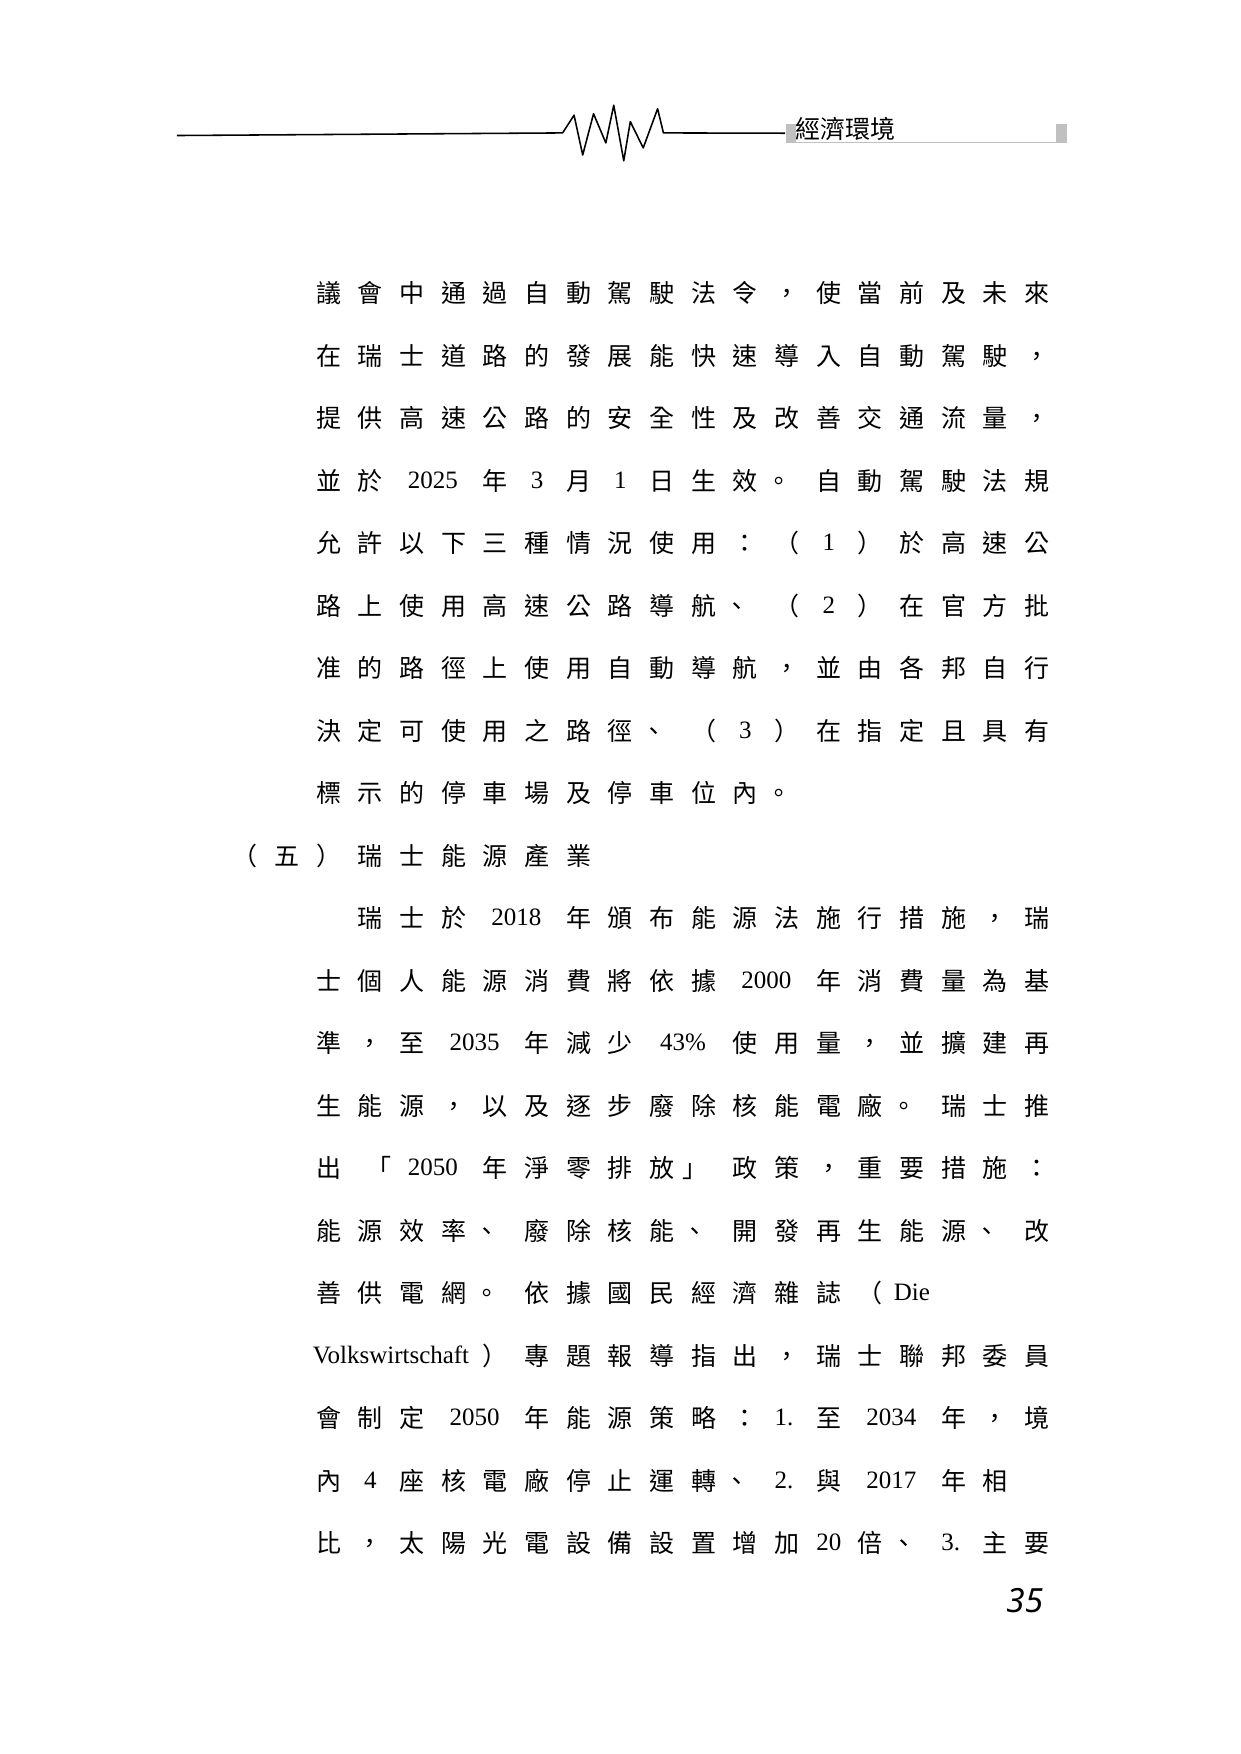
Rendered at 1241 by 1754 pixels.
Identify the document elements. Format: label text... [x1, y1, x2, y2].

text 議會中通過自動駕駛法令，使當前及未來在瑞士道路的發展能快速導入自動駕駛，提供高速公路的安全性及改善交通流量，並於2025年3月1日生效。自動駕駛法規允許以下三種情況使用：（1）於高速公路上使用高速公路導航、（2）在官方批准的路徑上使用自動導航，並由各邦自行決定可使用之路徑、（3）在指定且具有標示的停車場及停車位內。 [281, 250, 1058, 813]
text （五）瑞士能源產業 [207, 813, 1058, 875]
text 瑞士於2018年頒布能源法施行措施，瑞士個人能源消費將依據2000年消費量為基準，至2035年減少43%使用量，並擴建再生能源，以及逐步廢除核能電廠。瑞士推出「2050年淨零排放」政策，重要措施：能源效率、廢除核能、開發再生能源、改善供電網。依據國民經濟雜誌（Die Volkswirtschaft）專題報導指出，瑞士聯邦委員會制定2050年能源策略：1. 至2034年，境內4座核電廠停止運轉、2. 與2017年相比，太陽光電設備設置增加20倍、3. 主要 [281, 875, 1058, 1563]
